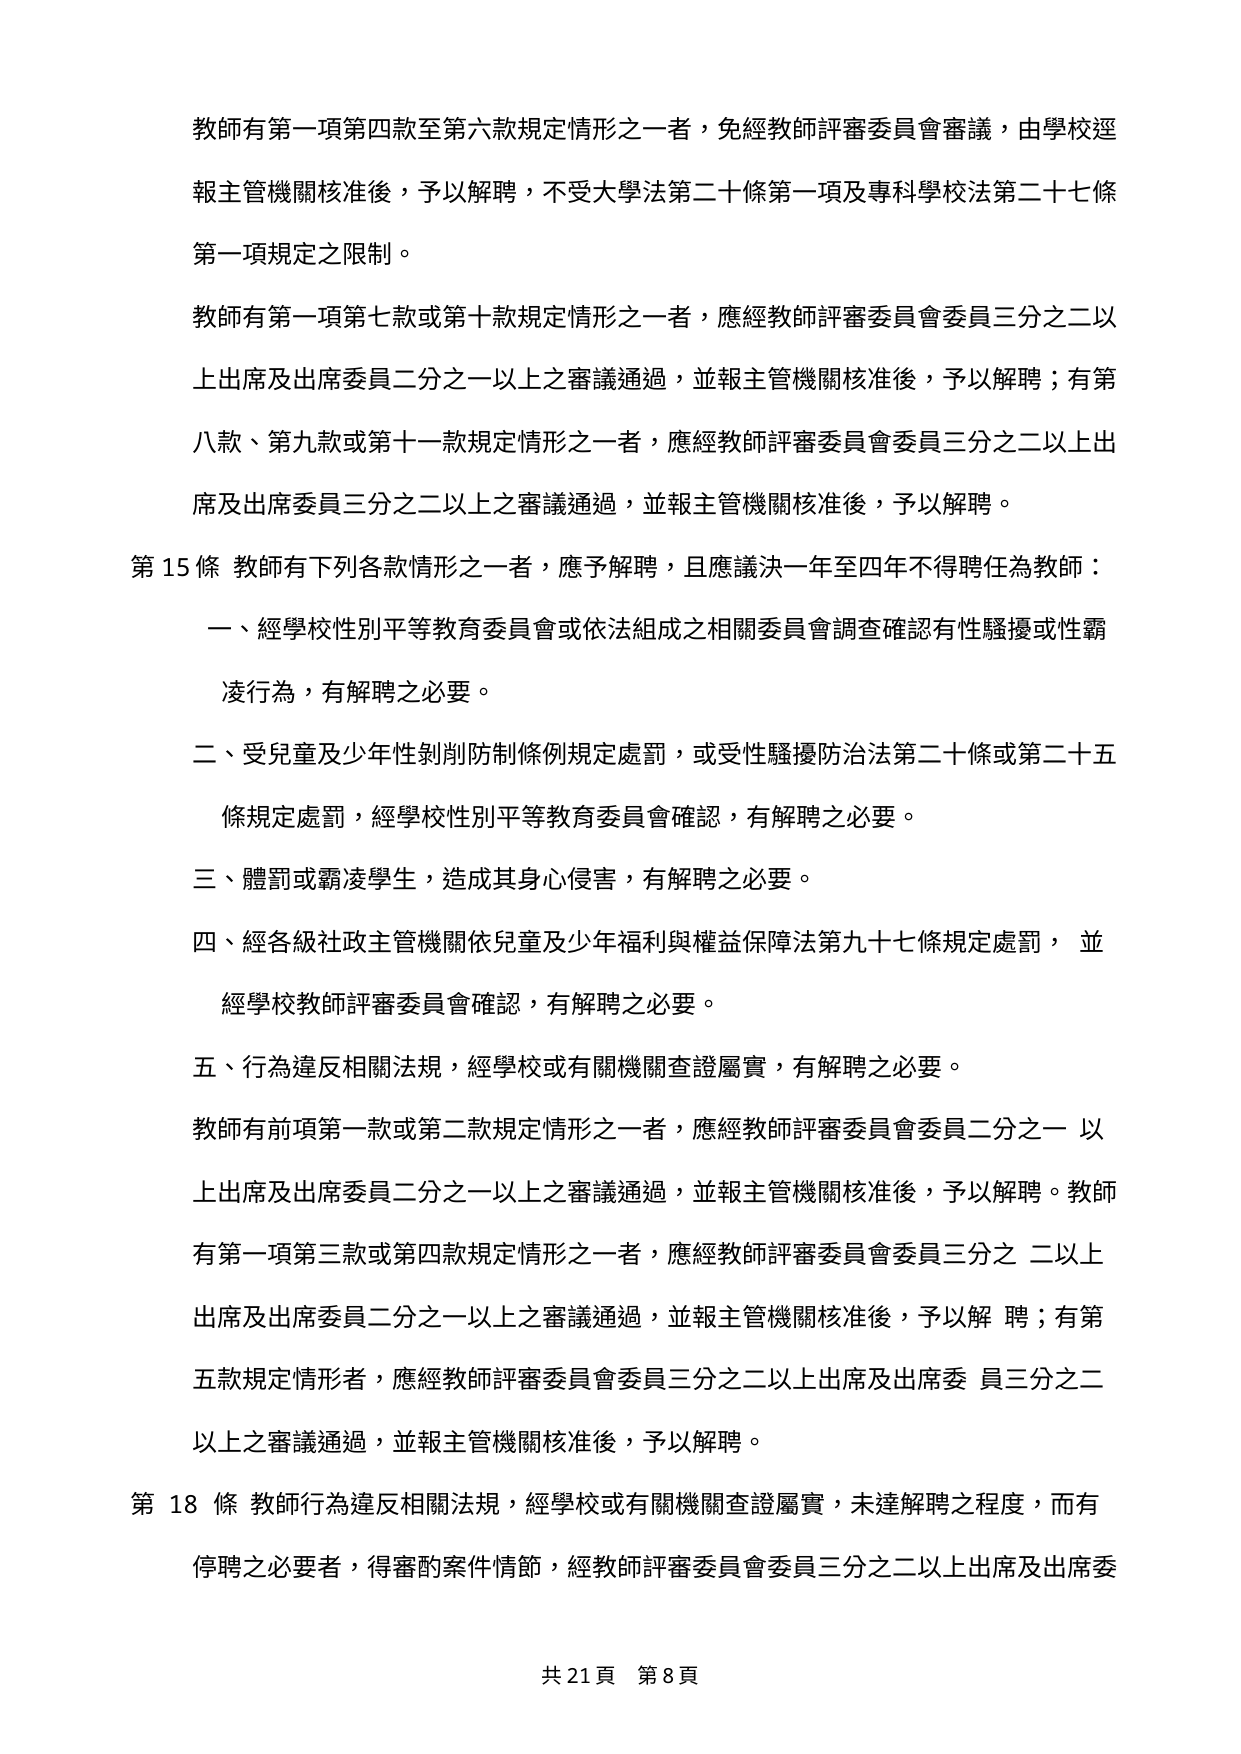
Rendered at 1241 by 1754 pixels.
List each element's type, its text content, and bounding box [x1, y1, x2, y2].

text 五、行為違反相關法規，經學校或有關機關查證屬實，有解聘之必要。 [192, 1023, 1122, 1086]
text 一、經學校性別平等教育委員會或依法組成之相關委員會調查確認有性騷擾或性霸凌行為，有解聘之必要。 [192, 586, 1122, 711]
text 教師有第一項第四款至第六款規定情形之一者，免經教師評審委員會審議，由學校逕報主管機關核准後，予以解聘，不受大學法第二十條第一項及專科學校法第二十七條第一項規定之限制。 [192, 86, 1122, 273]
text 四、經各級社政主管機關依兒童及少年福利與權益保障法第九十七條規定處罰， 並經學校教師評審委員會確認，有解聘之必要。 [192, 898, 1122, 1023]
text 二、受兒童及少年性剝削防制條例規定處罰，或受性騷擾防治法第二十條或第二十五條規定處罰，經學校性別平等教育委員會確認，有解聘之必要。 [192, 711, 1122, 836]
text 教師有第一項第七款或第十款規定情形之一者，應經教師評審委員會委員三分之二以上出席及出席委員二分之一以上之審議通過，並報主管機關核准後，予以解聘；有第八款、第九款或第十一款規定情形之一者，應經教師評審委員會委員三分之二以上出席及出席委員三分之二以上之審議通過，並報主管機關核准後，予以解聘。 [192, 273, 1122, 523]
text 第 18 條 教師行為違反相關法規，經學校或有關機關查證屬實，未達解聘之程度，而有停聘之必要者，得審酌案件情節，經教師評審委員會委員三分之二以上出席及出席委 [131, 1461, 1122, 1586]
text 教師有前項第一款或第二款規定情形之一者，應經教師評審委員會委員二分之一 以上出席及出席委員二分之一以上之審議通過，並報主管機關核准後，予以解聘。教師有第一項第三款或第四款規定情形之一者，應經教師評審委員會委員三分之 二以上出席及出席委員二分之一以上之審議通過，並報主管機關核准後，予以解 聘；有第五款規定情形者，應經教師評審委員會委員三分之二以上出席及出席委 員三分之二以上之審議通過，並報主管機關核准後，予以解聘。 [192, 1086, 1122, 1461]
text 三、體罰或霸凌學生，造成其身心侵害，有解聘之必要。 [192, 836, 1122, 898]
text 第15條 教師有下列各款情形之一者，應予解聘，且應議決一年至四年不得聘任為教師： [131, 523, 1122, 586]
